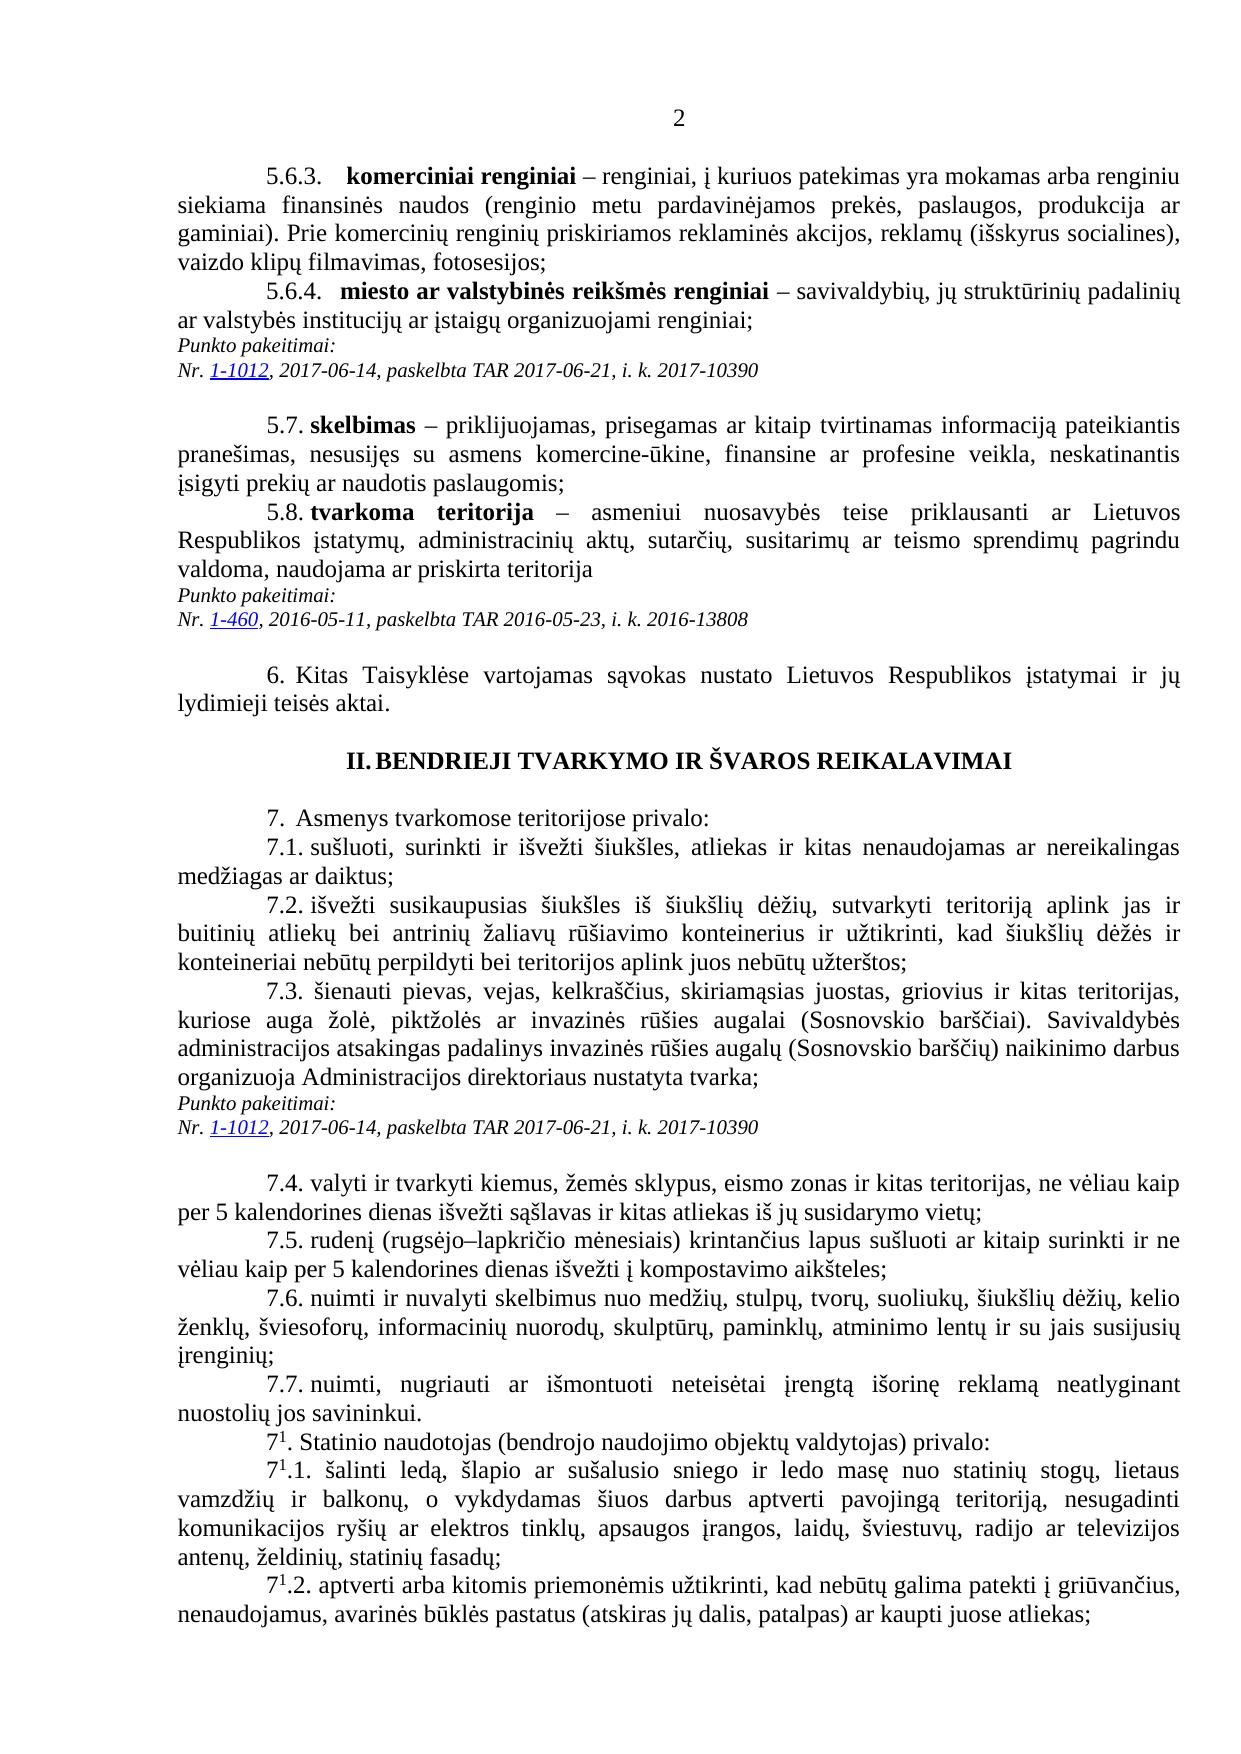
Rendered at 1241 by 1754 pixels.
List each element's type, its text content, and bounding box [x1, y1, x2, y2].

text Nr. 1-460, 2016-05-11, paskelbta TAR 2016-05-23, i. k. 2016-13808 [177, 607, 1181, 631]
text 7.2. išvežti susikaupusias šiukšles iš šiukšlių dėžių, sutvarkyti teritoriją aplink jas ir buitinių atliekų bei antrinių žaliavų rūšiavimo konteinerius ir užtikrinti, kad šiukšlių dėžės ir konteineriai nebūtų perpildyti bei teritorijos aplink juos nebūtų užterštos; [177, 890, 1181, 976]
text 5.6.4. miesto ar valstybinės reikšmės renginiai – savivaldybių, jų struktūrinių padalinių ar valstybės institucijų ar įstaigų organizuojami renginiai; [177, 276, 1181, 333]
text 71.1. šalinti ledą, šlapio ar sušalusio sniego ir ledo masę nuo statinių stogų, lietaus vamzdžių ir balkonų, o vykdydamas šiuos darbus aptverti pavojingą teritoriją, nesugadinti komunikacijos ryšių ar elektros tinklų, apsaugos įrangos, laidų, šviestuvų, radijo ar televizijos antenų, želdinių, statinių fasadų; [177, 1455, 1181, 1570]
text 5.6.3. komerciniai renginiai – renginiai, į kuriuos patekimas yra mokamas arba renginiu siekiama finansinės naudos (renginio metu pardavinėjamos prekės, paslaugos, produkcija ar gaminiai). Prie komercinių renginių priskiriamos reklaminės akcijos, reklamų (išskyrus socialines), vaizdo klipų filmavimas, fotosesijos; [177, 161, 1181, 276]
text Punkto pakeitimai: [177, 1091, 1181, 1115]
text Punkto pakeitimai: [177, 583, 1181, 607]
text 6. Kitas Taisyklėse vartojamas sąvokas nustato Lietuvos Respublikos įstatymai ir jų lydimieji teisės aktai. [177, 660, 1181, 717]
text 7.3. šienauti pievas, vejas, kelkraščius, skiriamąsias juostas, griovius ir kitas teritorijas, kuriose auga žolė, piktžolės ar invazinės rūšies augalai (Sosnovskio barščiai). Savivaldybės administracijos atsakingas padalinys invazinės rūšies augalų (Sosnovskio barščių) naikinimo darbus organizuoja Administracijos direktoriaus nustatyta tvarka; [177, 976, 1181, 1091]
text Nr. 1-1012, 2017-06-14, paskelbta TAR 2017-06-21, i. k. 2017-10390 [177, 357, 1181, 382]
text II. BENDRIEJI TVARKYMO IR ŠVAROS REIKALAVIMAI [177, 746, 1181, 775]
text Nr. 1-1012, 2017-06-14, paskelbta TAR 2017-06-21, i. k. 2017-10390 [177, 1115, 1181, 1139]
text 7.6. nuimti ir nuvalyti skelbimus nuo medžių, stulpų, tvorų, suoliukų, šiukšlių dėžių, kelio ženklų, šviesoforų, informacinių nuorodų, skulptūrų, paminklų, atminimo lentų ir su jais susijusių įrenginių; [177, 1283, 1181, 1369]
text 71. Statinio naudotojas (bendrojo naudojimo objektų valdytojas) privalo: [177, 1427, 1181, 1455]
text 7. Asmenys tvarkomose teritorijose privalo: [177, 803, 1181, 832]
text 7.7. nuimti, nugriauti ar išmontuoti neteisėtai įrengtą išorinę reklamą neatlyginant nuostolių jos savininkui. [177, 1369, 1181, 1427]
text 7.5. rudenį (rugsėjo–lapkričio mėnesiais) krintančius lapus sušluoti ar kitaip surinkti ir ne vėliau kaip per 5 kalendorines dienas išvežti į kompostavimo aikšteles; [177, 1225, 1181, 1283]
text 7.1. sušluoti, surinkti ir išvežti šiukšles, atliekas ir kitas nenaudojamas ar nereikalingas medžiagas ar daiktus; [177, 832, 1181, 890]
text Punkto pakeitimai: [177, 333, 1181, 357]
text 7.4. valyti ir tvarkyti kiemus, žemės sklypus, eismo zonas ir kitas teritorijas, ne vėliau kaip per 5 kalendorines dienas išvežti sąšlavas ir kitas atliekas iš jų susidarymo vietų; [177, 1168, 1181, 1225]
text 5.8. tvarkoma teritorija – asmeniui nuosavybės teise priklausanti ar Lietuvos Respublikos įstatymų, administracinių aktų, sutarčių, susitarimų ar teismo sprendimų pagrindu valdoma, naudojama ar priskirta teritorija [177, 497, 1181, 583]
text 5.7. skelbimas – priklijuojamas, prisegamas ar kitaip tvirtinamas informaciją pateikiantis pranešimas, nesusijęs su asmens komercine-ūkine, finansine ar profesine veikla, neskatinantis įsigyti prekių ar naudotis paslaugomis; [177, 410, 1181, 497]
text 71.2. aptverti arba kitomis priemonėmis užtikrinti, kad nebūtų galima patekti į griūvančius, nenaudojamus, avarinės būklės pastatus (atskiras jų dalis, patalpas) ar kaupti juose atliekas; [177, 1570, 1181, 1628]
